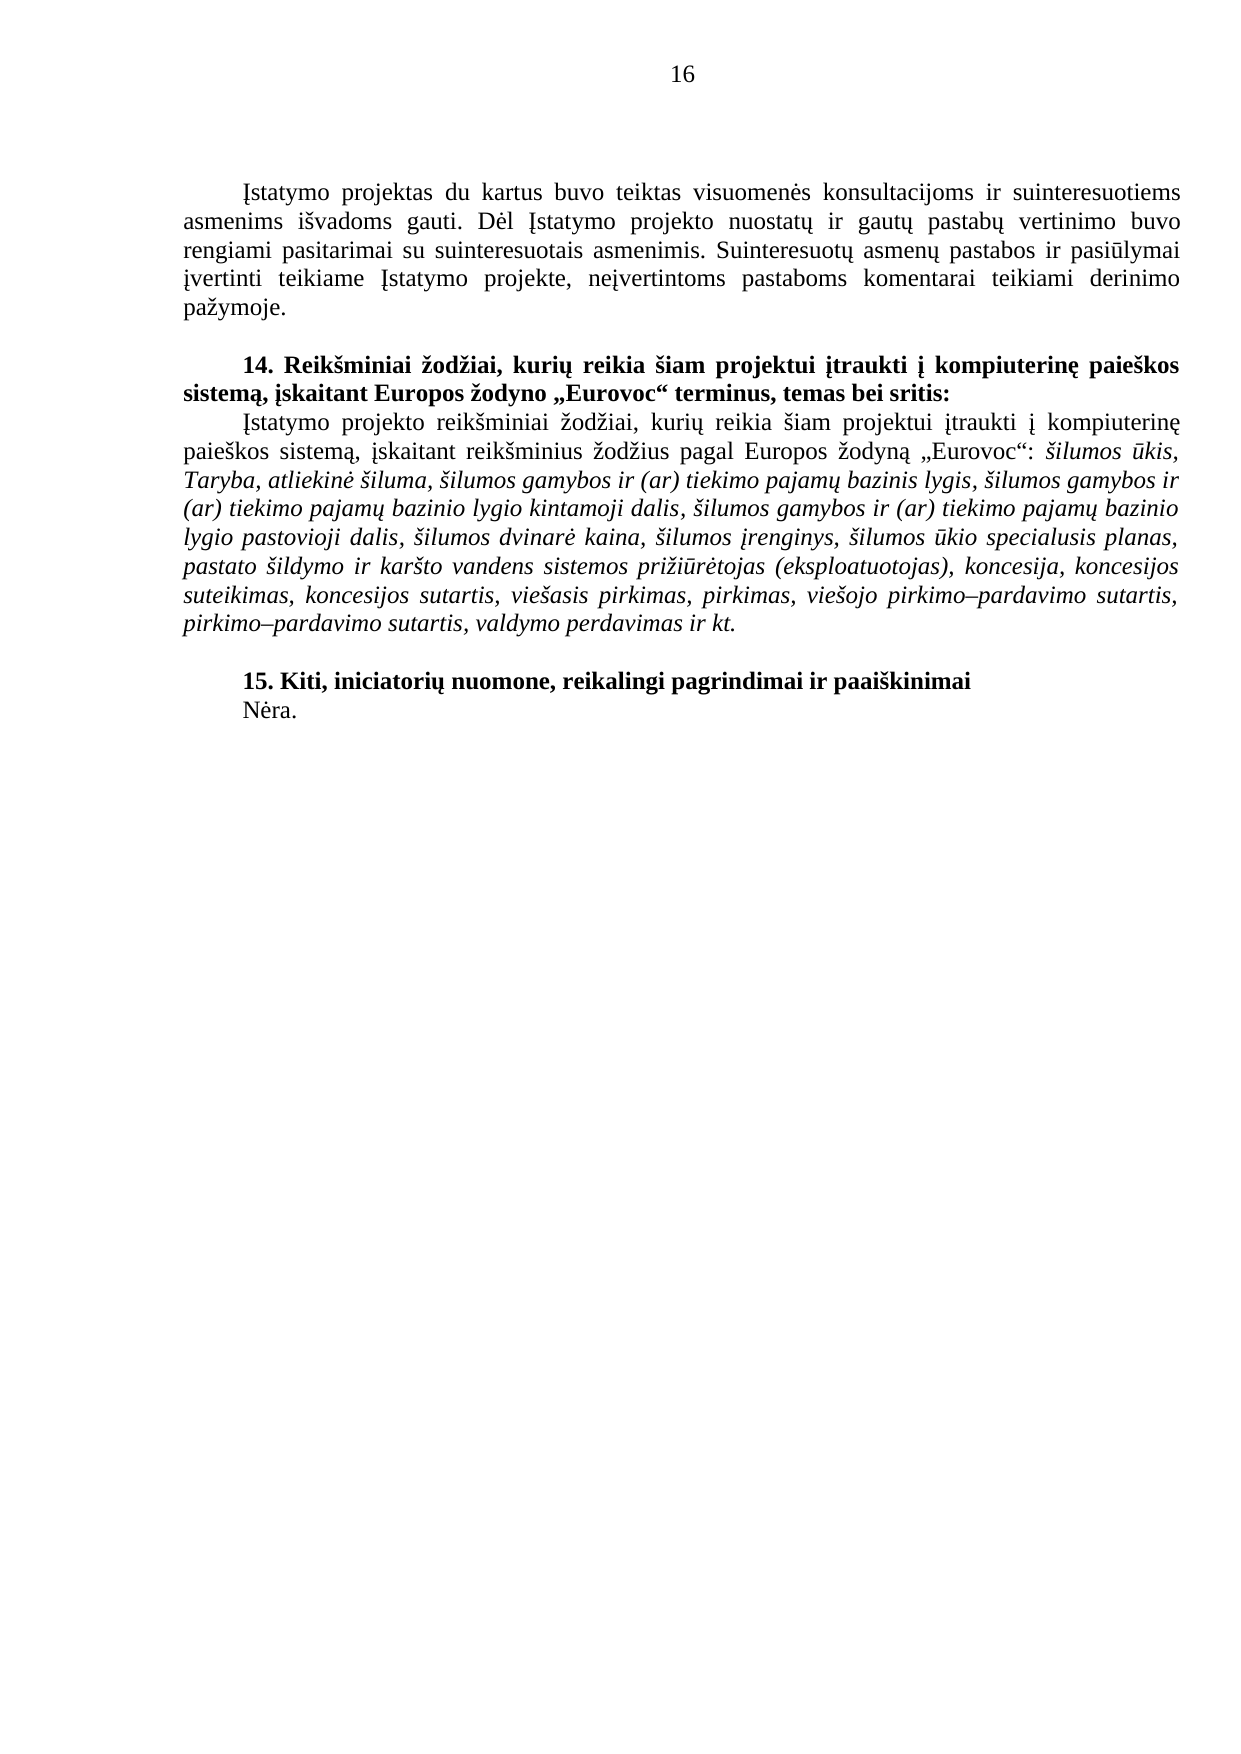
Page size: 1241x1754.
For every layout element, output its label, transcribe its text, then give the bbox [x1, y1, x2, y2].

text Įstatymo projekto reikšminiai žodžiai, kurių reikia šiam projektui įtraukti į kompiuterinę paieškos sistemą, įskaitant reikšminius žodžius pagal Europos žodyną „Eurovoc“: šilumos ūkis, Taryba, atliekinė šiluma, šilumos gamybos ir (ar) tiekimo pajamų bazinis lygis, šilumos gamybos ir (ar) tiekimo pajamų bazinio lygio kintamoji dalis, šilumos gamybos ir (ar) tiekimo pajamų bazinio lygio pastovioji dalis, šilumos dvinarė kaina, šilumos įrenginys, šilumos ūkio specialusis planas, pastato šildymo ir karšto vandens sistemos prižiūrėtojas (eksploatuotojas), koncesija, koncesijos suteikimas, koncesijos sutartis, viešasis pirkimas, pirkimas, viešojo pirkimo–pardavimo sutartis, pirkimo–pardavimo sutartis, valdymo perdavimas ir kt. [183, 407, 1181, 637]
text 15. Kiti, iniciatorių nuomone, reikalingi pagrindimai ir paaiškinimai [183, 666, 1181, 695]
text 14. Reikšminiai žodžiai, kurių reikia šiam projektui įtraukti į kompiuterinę paieškos sistemą, įskaitant Europos žodyno „Eurovoc“ terminus, temas bei sritis: [183, 350, 1181, 407]
text Įstatymo projektas du kartus buvo teiktas visuomenės konsultacijoms ir suinteresuotiems asmenims išvadoms gauti. Dėl Įstatymo projekto nuostatų ir gautų pastabų vertinimo buvo rengiami pasitarimai su suinteresuotais asmenimis. Suinteresuotų asmenų pastabos ir pasiūlymai įvertinti teikiame Įstatymo projekte, neįvertintoms pastaboms komentarai teikiami derinimo pažymoje. [183, 177, 1181, 321]
text Nėra. [183, 695, 1181, 723]
